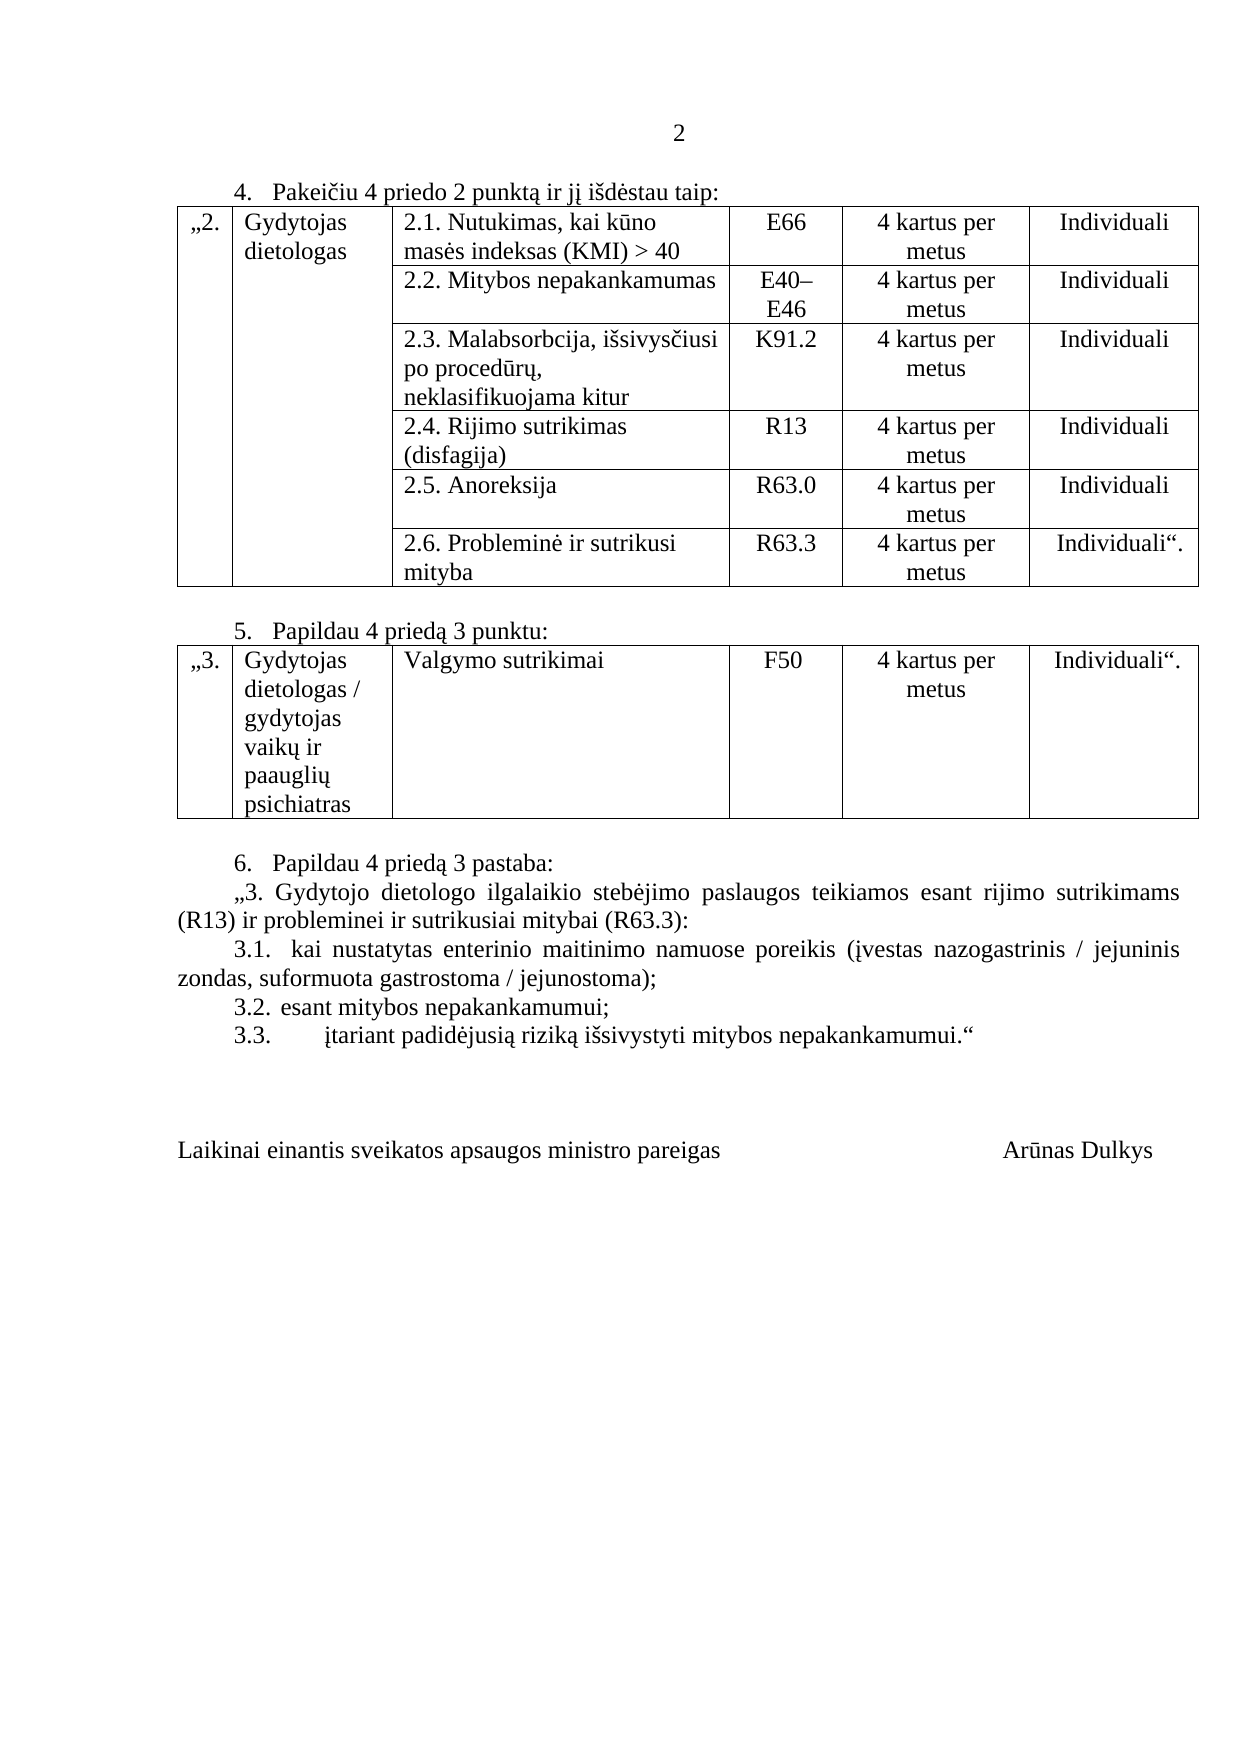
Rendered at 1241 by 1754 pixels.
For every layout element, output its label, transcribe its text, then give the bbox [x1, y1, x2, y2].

table_cell 4 kartus per metus [843, 324, 1029, 410]
table_cell 2.4. Rijimo sutrikimas (disfagija) [393, 411, 729, 469]
table_header „3. [178, 646, 232, 818]
text 3.3. įtariant padidėjusią riziką išsivystyti mitybos nepakankamumui.“ [187, 1020, 1181, 1049]
table_cell R63.3 [730, 529, 842, 586]
table_cell 2.5. Anoreksija [393, 470, 729, 527]
table_cell R13 [730, 411, 842, 469]
table_header 4 kartus per metus [843, 646, 1029, 818]
table_cell 4 kartus per metus [843, 266, 1029, 323]
table_cell 2.6. Probleminė ir sutrikusi mityba [393, 529, 729, 586]
text 3.2. esant mitybos nepakankamumui; [177, 992, 1181, 1020]
table_header E66 [730, 207, 842, 264]
table_cell K91.2 [730, 324, 842, 410]
table_cell 2.2. Mitybos nepakankamumas [393, 266, 729, 323]
table_cell 2.3. Malabsorbcija, išsivysčiusi po procedūrų, neklasifikuojama kitur [393, 324, 729, 410]
text „3. Gydytojo dietologo ilgalaikio stebėjimo paslaugos teikiamos esant rijimo sutrikimams (R13) ir probleminei ir sutrikusiai mitybai (R63.3): [177, 877, 1181, 934]
table_cell 4 kartus per metus [843, 529, 1029, 586]
table_header „2. [178, 207, 232, 586]
table_cell Individuali [1030, 470, 1198, 527]
table_header 4 kartus per metus [843, 207, 1029, 264]
table_cell 4 kartus per metus [843, 411, 1029, 469]
table_header Valgymo sutrikimai [393, 646, 729, 818]
table_cell Individuali [1030, 324, 1198, 410]
text 3.1. kai nustatytas enterinio maitinimo namuose poreikis (įvestas nazogastrinis / jejuninis zondas, suformuota gastrostoma / jejunostoma); [177, 934, 1181, 992]
table_cell R63.0 [730, 470, 842, 527]
text 5. Papildau 4 priedą 3 punktu: [233, 616, 1181, 644]
table_header F50 [730, 646, 842, 818]
table_cell Individuali [1030, 411, 1198, 469]
table_cell Individuali“. [1030, 529, 1198, 586]
table_header Individuali“. [1030, 646, 1198, 818]
text 4. Pakeičiu 4 priedo 2 punktą ir jį išdėstau taip: [233, 177, 1181, 206]
table_header 2.1. Nutukimas, kai kūno masės indeksas (KMI) > 40 [393, 207, 729, 264]
table_header Gydytojas dietologas / gydytojas vaikų ir paauglių psichiatras [233, 646, 392, 818]
text 6. Papildau 4 priedą 3 pastaba: [233, 848, 1181, 877]
text Laikinai einantis sveikatos apsaugos ministro pareigas Arūnas Dulkys [177, 1135, 1181, 1164]
table_header Gydytojas dietologas [233, 207, 392, 586]
table_cell Individuali [1030, 266, 1198, 323]
table_cell E40–E46 [730, 266, 842, 323]
table_cell 4 kartus per metus [843, 470, 1029, 527]
table_header Individuali [1030, 207, 1198, 264]
